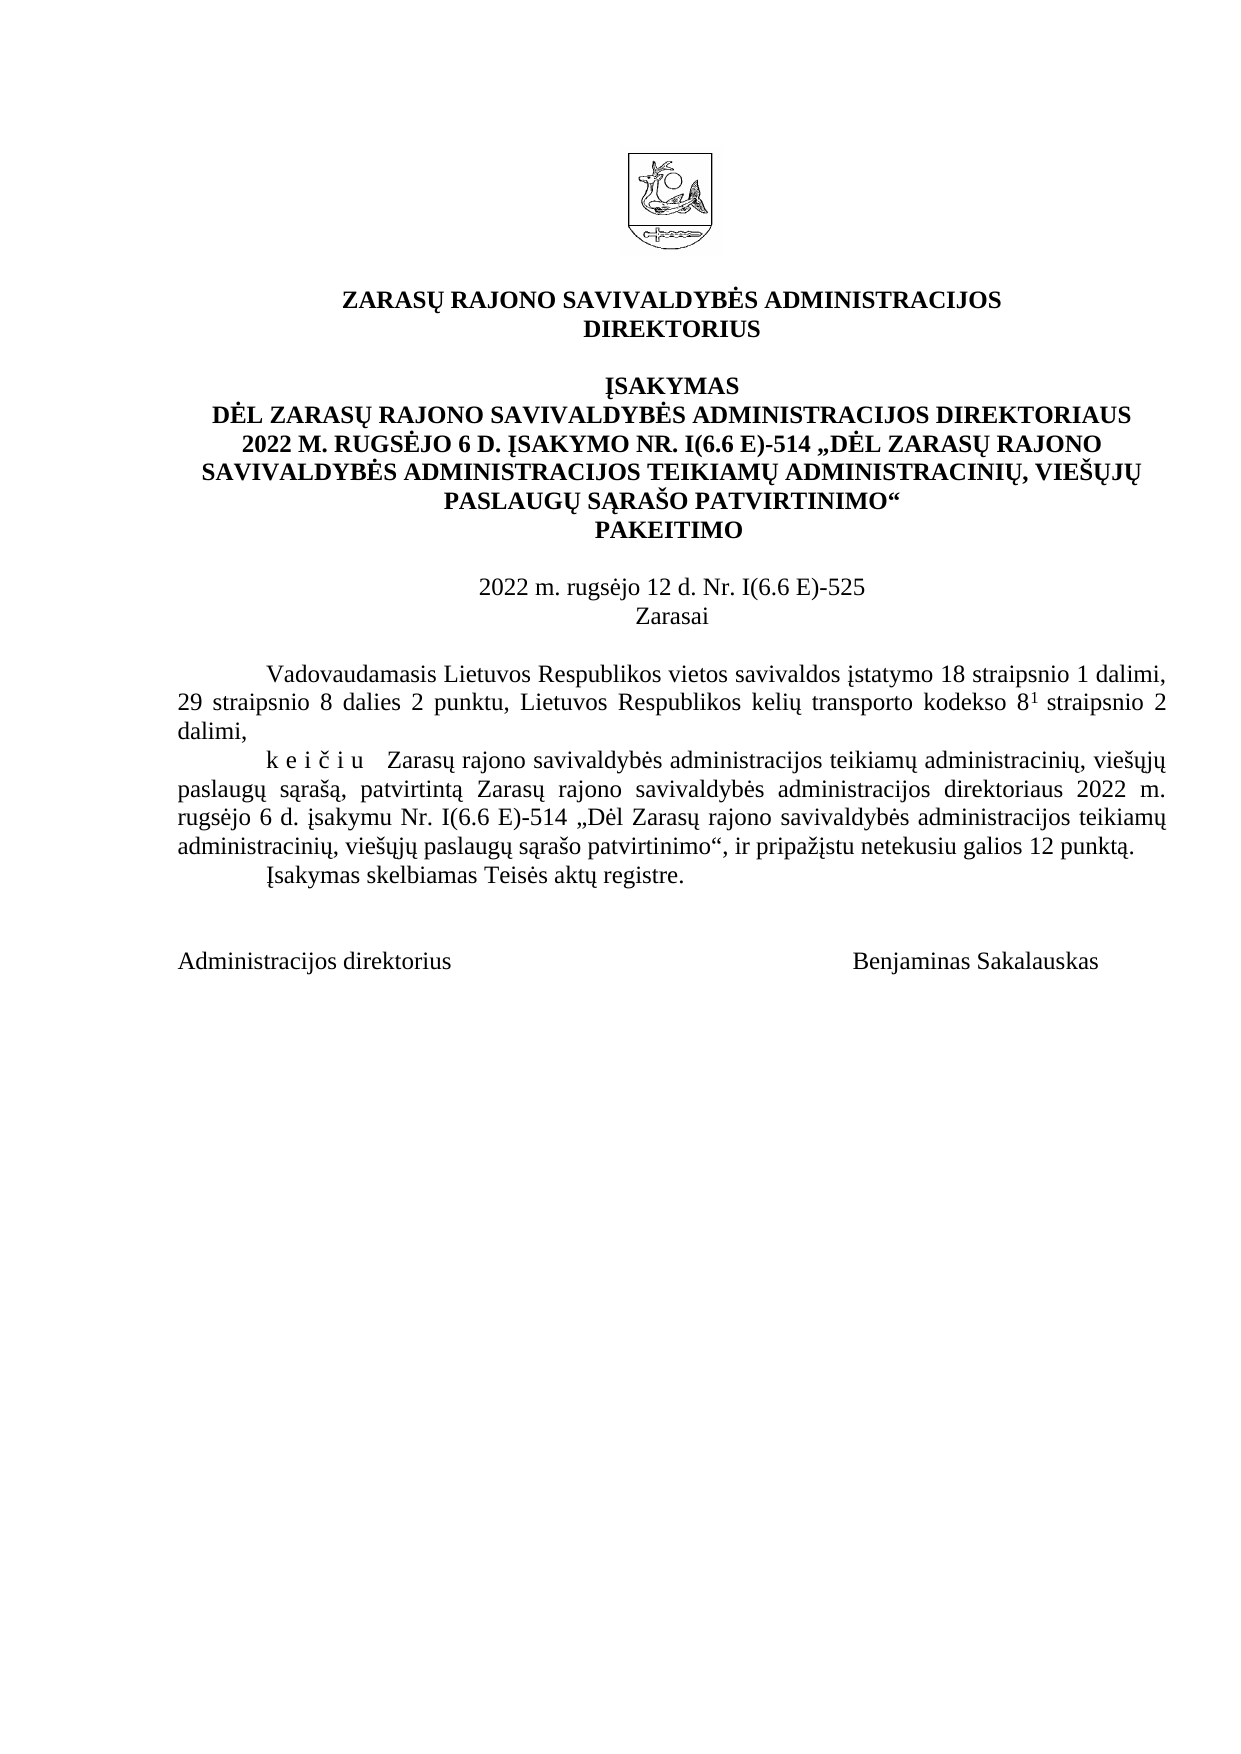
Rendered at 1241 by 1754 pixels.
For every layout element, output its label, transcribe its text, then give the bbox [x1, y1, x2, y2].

text ĮSAKYMAS [177, 371, 1167, 400]
text PAKEITIMO [177, 515, 1167, 544]
text Zarasai [177, 601, 1167, 630]
text DIREKTORIUS [177, 314, 1167, 342]
text Administracijos direktorius Benjaminas Sakalauskas [177, 946, 1167, 975]
text ZARASŲ RAJONO SAVIVALDYBĖs ADMINISTRACIJOS [177, 285, 1167, 314]
text Įsakymas skelbiamas Teisės aktų registre. [177, 860, 1167, 889]
text Vadovaudamasis Lietuvos Respublikos vietos savivaldos įstatymo 18 straipsnio 1 dalimi, 29 straipsnio 8 dalies 2 punktu, Lietuvos Respublikos kelių transporto kodekso 81 straipsnio 2 dalimi, [177, 659, 1167, 745]
text 2022 m. rugsėjo 12 d. Nr. I(6.6 E)-525 [177, 572, 1167, 601]
text DĖL ZARASŲ RAJONO SAVIVALDYBĖS ADMINISTRACIJOS DIREKTORIAUS 2022 M. RUGSĖJO 6 D. ĮSAKYMO NR. I(6.6 E)-514 „DĖL ZARASŲ RAJONO SAVIVALDYBĖS ADMINISTRACIJOS TEIKIAMŲ ADMINISTRACINIŲ, VIEŠŲJŲ PASLAUGŲ SĄRAŠO PATVIRTINIMO“ [177, 400, 1167, 515]
text k e i č i u Zarasų rajono savivaldybės administracijos teikiamų administracinių, viešųjų paslaugų sąrašą, patvirtintą Zarasų rajono savivaldybės administracijos direktoriaus 2022 m. rugsėjo 6 d. įsakymu Nr. I(6.6 E)-514 „Dėl Zarasų rajono savivaldybės administracijos teikiamų administracinių, viešųjų paslaugų sąrašo patvirtinimo“, ir pripažįstu netekusiu galios 12 punktą. [177, 745, 1167, 860]
